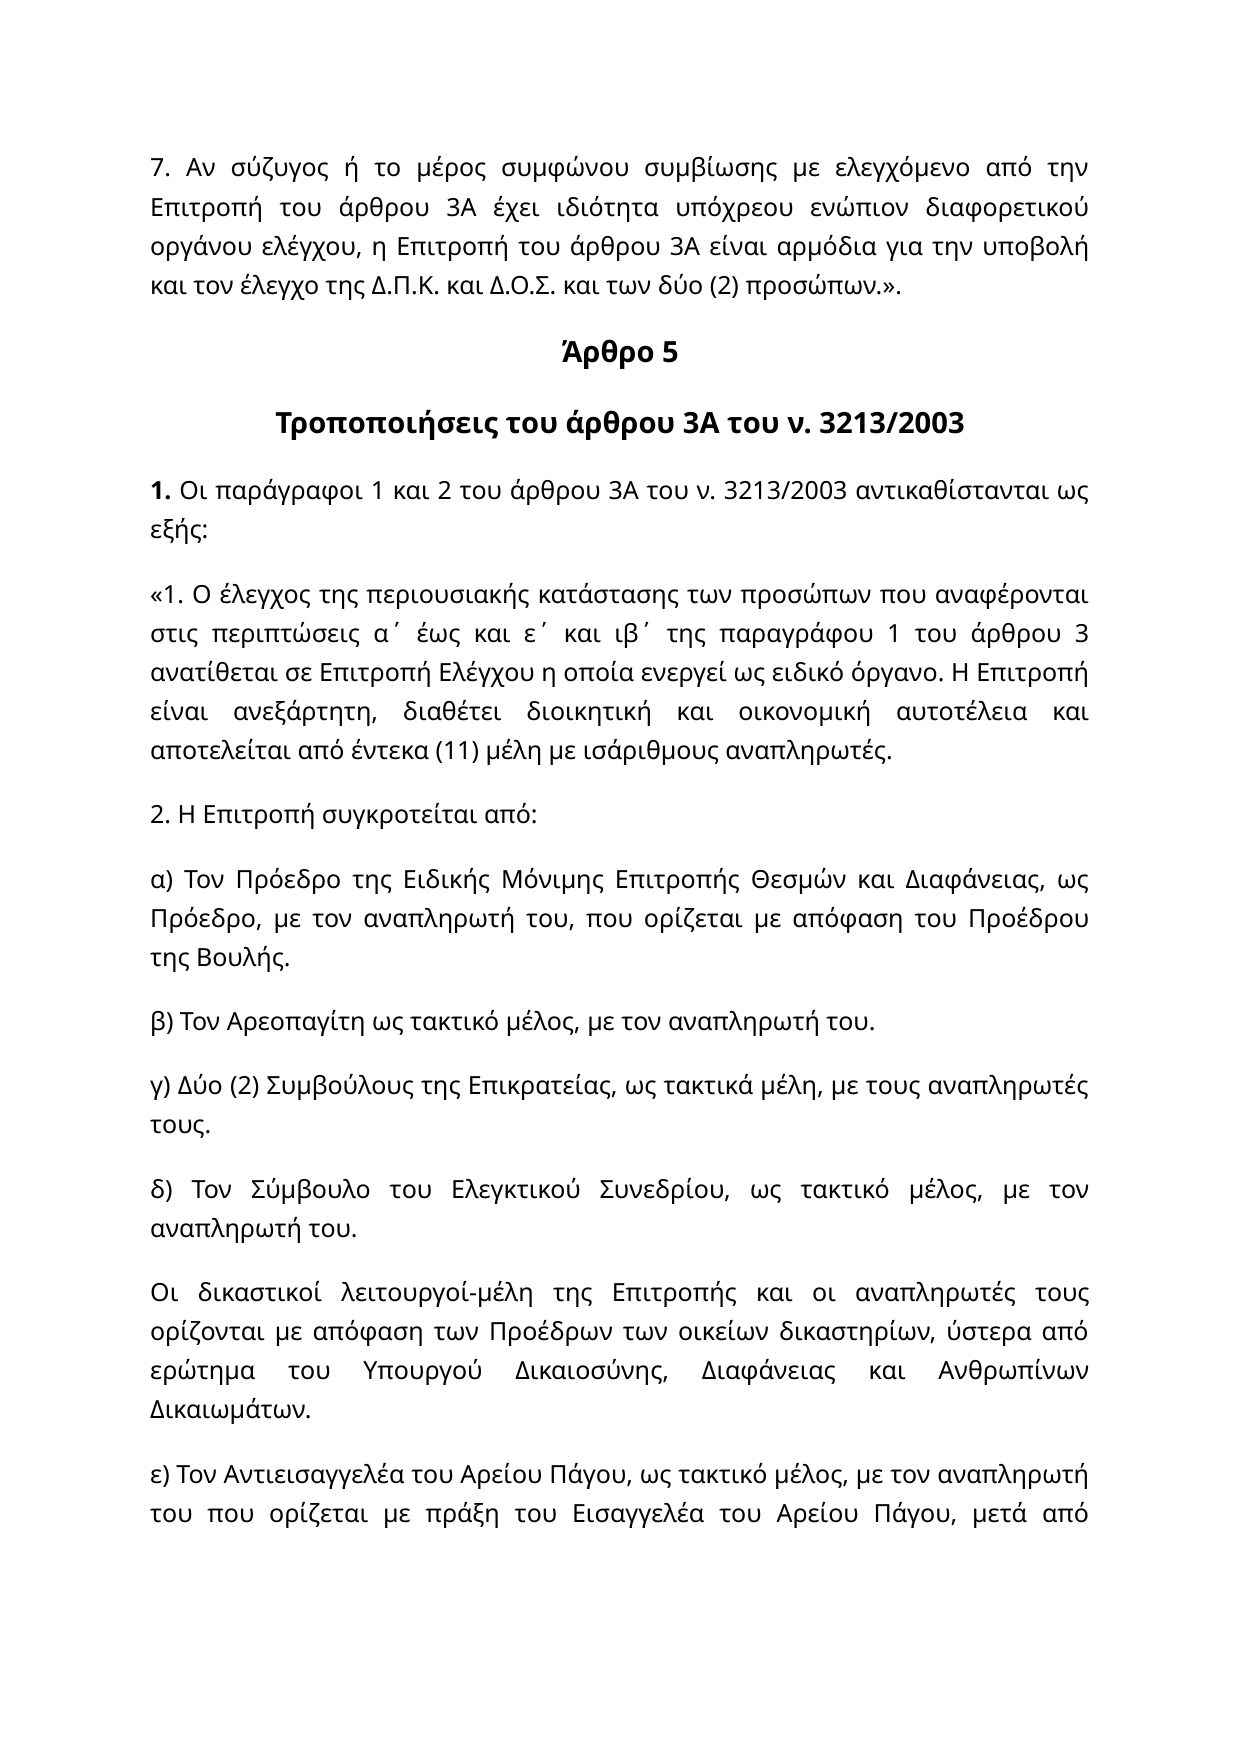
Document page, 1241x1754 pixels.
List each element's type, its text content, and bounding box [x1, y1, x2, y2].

text 1. Οι παράγραφοι 1 και 2 του άρθρου 3Α του ν. 3213/2003 αντικαθίστανται ως εξής: [150, 473, 1090, 546]
text ε) Τον Αντιεισαγγελέα του Αρείου Πάγου, ως τακτικό μέλος, με τον αναπληρωτή του που ορίζεται με πράξη του Εισαγγελέα του Αρείου Πάγου, μετά από [150, 1456, 1090, 1529]
text β) Τον Αρεοπαγίτη ως τακτικό μέλος, με τον αναπληρωτή του. [150, 1004, 1090, 1038]
text 7. Αν σύζυγος ή το μέρος συμφώνου συμβίωσης με ελεγχόμενο από την Επιτροπή του άρθρου 3Α έχει ιδιότητα υπόχρεου ενώπιον διαφορετικού οργάνου ελέγχου, η Επιτροπή του άρθρου 3Α είναι αρμόδια για την υποβολή και τον έλεγχο της Δ.Π.Κ. και Δ.Ο.Σ. και των δύο (2) προσώπων.». [150, 150, 1090, 302]
subtitle Τροποποιήσεις του άρθρου 3Α του ν. 3213/2003 [150, 402, 1090, 442]
text 2. Η Επιτροπή συγκροτείται από: [150, 797, 1090, 831]
text γ) Δύο (2) Συμβούλους της Επικρατείας, ως τακτικά μέλη, με τους αναπληρωτές τους. [150, 1068, 1090, 1141]
subtitle Άρθρο 5 [150, 332, 1090, 371]
text «1. Ο έλεγχος της περιουσιακής κατάστασης των προσώπων που αναφέρονται στις περιπτώσεις α΄ έως και ε΄ και ιβ΄ της παραγράφου 1 του άρθρου 3 ανατίθεται σε Επιτροπή Ελέγχου η οποία ενεργεί ως ειδικό όργανο. Η Επιτροπή είναι ανεξάρτητη, διαθέτει διοικητική και οικονομική αυτοτέλεια και αποτελείται από έντεκα (11) μέλη με ισάριθμους αναπληρωτές. [150, 576, 1090, 767]
text Οι δικαστικοί λειτουργοί-μέλη της Επιτροπής και οι αναπληρωτές τους ορίζονται με απόφαση των Προέδρων των οικείων δικαστηρίων, ύστερα από ερώτημα του Υπουργού Δικαιοσύνης, Διαφάνειας και Ανθρωπίνων Δικαιωμάτων. [150, 1274, 1090, 1426]
text α) Τον Πρόεδρο της Ειδικής Μόνιμης Επιτροπής Θεσμών και Διαφάνειας, ως Πρόεδρο, με τον αναπληρωτή του, που ορίζεται με απόφαση του Προέδρου της Βουλής. [150, 861, 1090, 974]
text δ) Τον Σύμβουλο του Ελεγκτικού Συνεδρίου, ως τακτικό μέλος, με τον αναπληρωτή του. [150, 1171, 1090, 1244]
